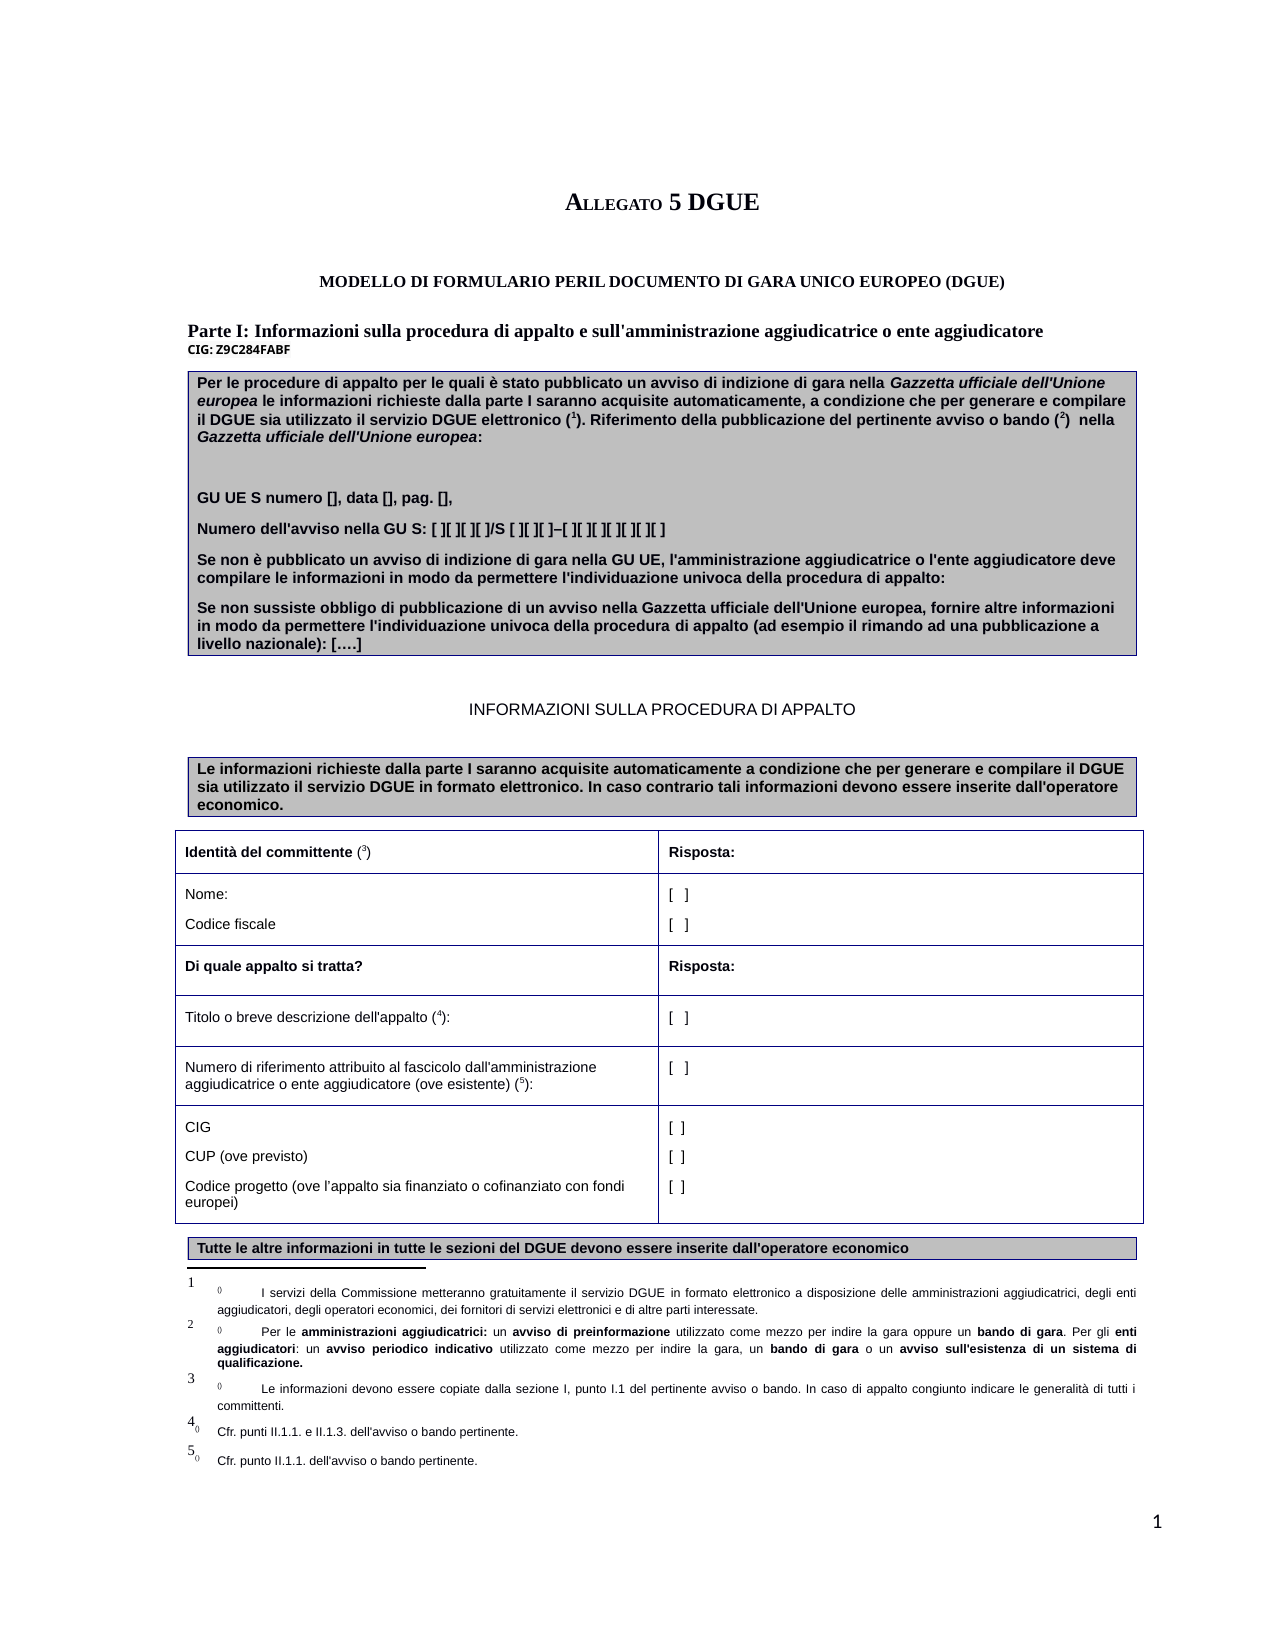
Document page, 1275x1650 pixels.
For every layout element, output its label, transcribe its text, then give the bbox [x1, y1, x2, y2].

table_header Identità del committente () [176, 831, 658, 872]
title Parte I: Informazioni sulla procedura di appalto e sull'amministrazione aggiudicatrice o ente aggiudicatore [187, 320, 1137, 341]
text Le informazioni richieste dalla parte I saranno acquisite automaticamente a condizione che per generare e compilare il DGUE sia utilizzato il servizio DGUE in formato elettronico. In caso contrario tali informazioni devono essere inserite dall'operatore economico. [189, 758, 1136, 816]
text GU UE S numero [], data [], pag. [], [189, 486, 1136, 507]
table_cell CIG CUP (ove previsto) Codice progetto (ove l’appalto sia finanziato o cofinanziato con fondi europei) [176, 1106, 658, 1223]
text Se non sussiste obbligo di pubblicazione di un avviso nella Gazzetta ufficiale dell'Unione europea, fornire altre informazioni in modo da permettere l'individuazione univoca della procedura di appalto (ad esempio il rimando ad una pubblicazione a livello nazionale): [….] [189, 596, 1136, 655]
text CIG: Z9C284FABF [187, 341, 1137, 358]
text Numero dell'avviso nella GU S: [ ][ ][ ][ ]/S [ ][ ][ ]–[ ][ ][ ][ ][ ][ ][ ] [189, 517, 1136, 538]
table_cell Nome: Codice fiscale [176, 874, 658, 944]
table_cell Titolo o breve descrizione dell'appalto (): [176, 996, 658, 1046]
table_cell Numero di riferimento attribuito al fascicolo dall'amministrazione aggiudicatrice o ente aggiudicatore (ove esistente) (): [176, 1047, 658, 1105]
text Tutte le altre informazioni in tutte le sezioni del DGUE devono essere inserite dall'operatore economico [189, 1238, 1136, 1259]
table_cell Risposta: [659, 946, 1143, 995]
text () Per le amministrazioni aggiudicatrici: un avviso di preinformazione utilizzato come mezzo per indire la gara oppure un bando di gara. Per gli enti aggiudicatori: un avviso periodico indicativo utilizzato come mezzo per indire la gara, un bando di gara o un avviso sull'esistenza di un sistema di qualificazione. [187, 1317, 1137, 1370]
table_cell [ ] [659, 1047, 1143, 1105]
text Modello di formulario peril documento di gara unico europeo (DGUE) [187, 272, 1137, 291]
table_header Risposta: [659, 831, 1143, 872]
table_cell [ ] [ ] [ ] [659, 1106, 1143, 1223]
title Informazioni sulla procedura di appalto [187, 700, 1137, 719]
table_cell [ ] [659, 996, 1143, 1046]
text Per le procedure di appalto per le quali è stato pubblicato un avviso di indizione di gara nella Gazzetta ufficiale dell'Unione europea le informazioni richieste dalla parte I saranno acquisite automaticamente, a condizione che per generare e compilare il DGUE sia utilizzato il servizio DGUE elettronico (). Riferimento della pubblicazione del pertinente avviso o bando () nella Gazzetta ufficiale dell'Unione europea: [189, 372, 1136, 446]
table_cell [ ] [ ] [659, 874, 1143, 944]
table_cell Di quale appalto si tratta? [176, 946, 658, 995]
subtitle Allegato 5 DGUE [187, 187, 1137, 216]
text Se non è pubblicato un avviso di indizione di gara nella GU UE, l'amministrazione aggiudicatrice o l'ente aggiudicatore deve compilare le informazioni in modo da permettere l'individuazione univoca della procedura di appalto: [189, 547, 1136, 586]
text () I servizi della Commissione metteranno gratuitamente il servizio DGUE in formato elettronico a disposizione delle amministrazioni aggiudicatrici, degli enti aggiudicatori, degli operatori economici, dei fornitori di servizi elettronici e di altre parti interessate. [187, 1274, 1137, 1317]
